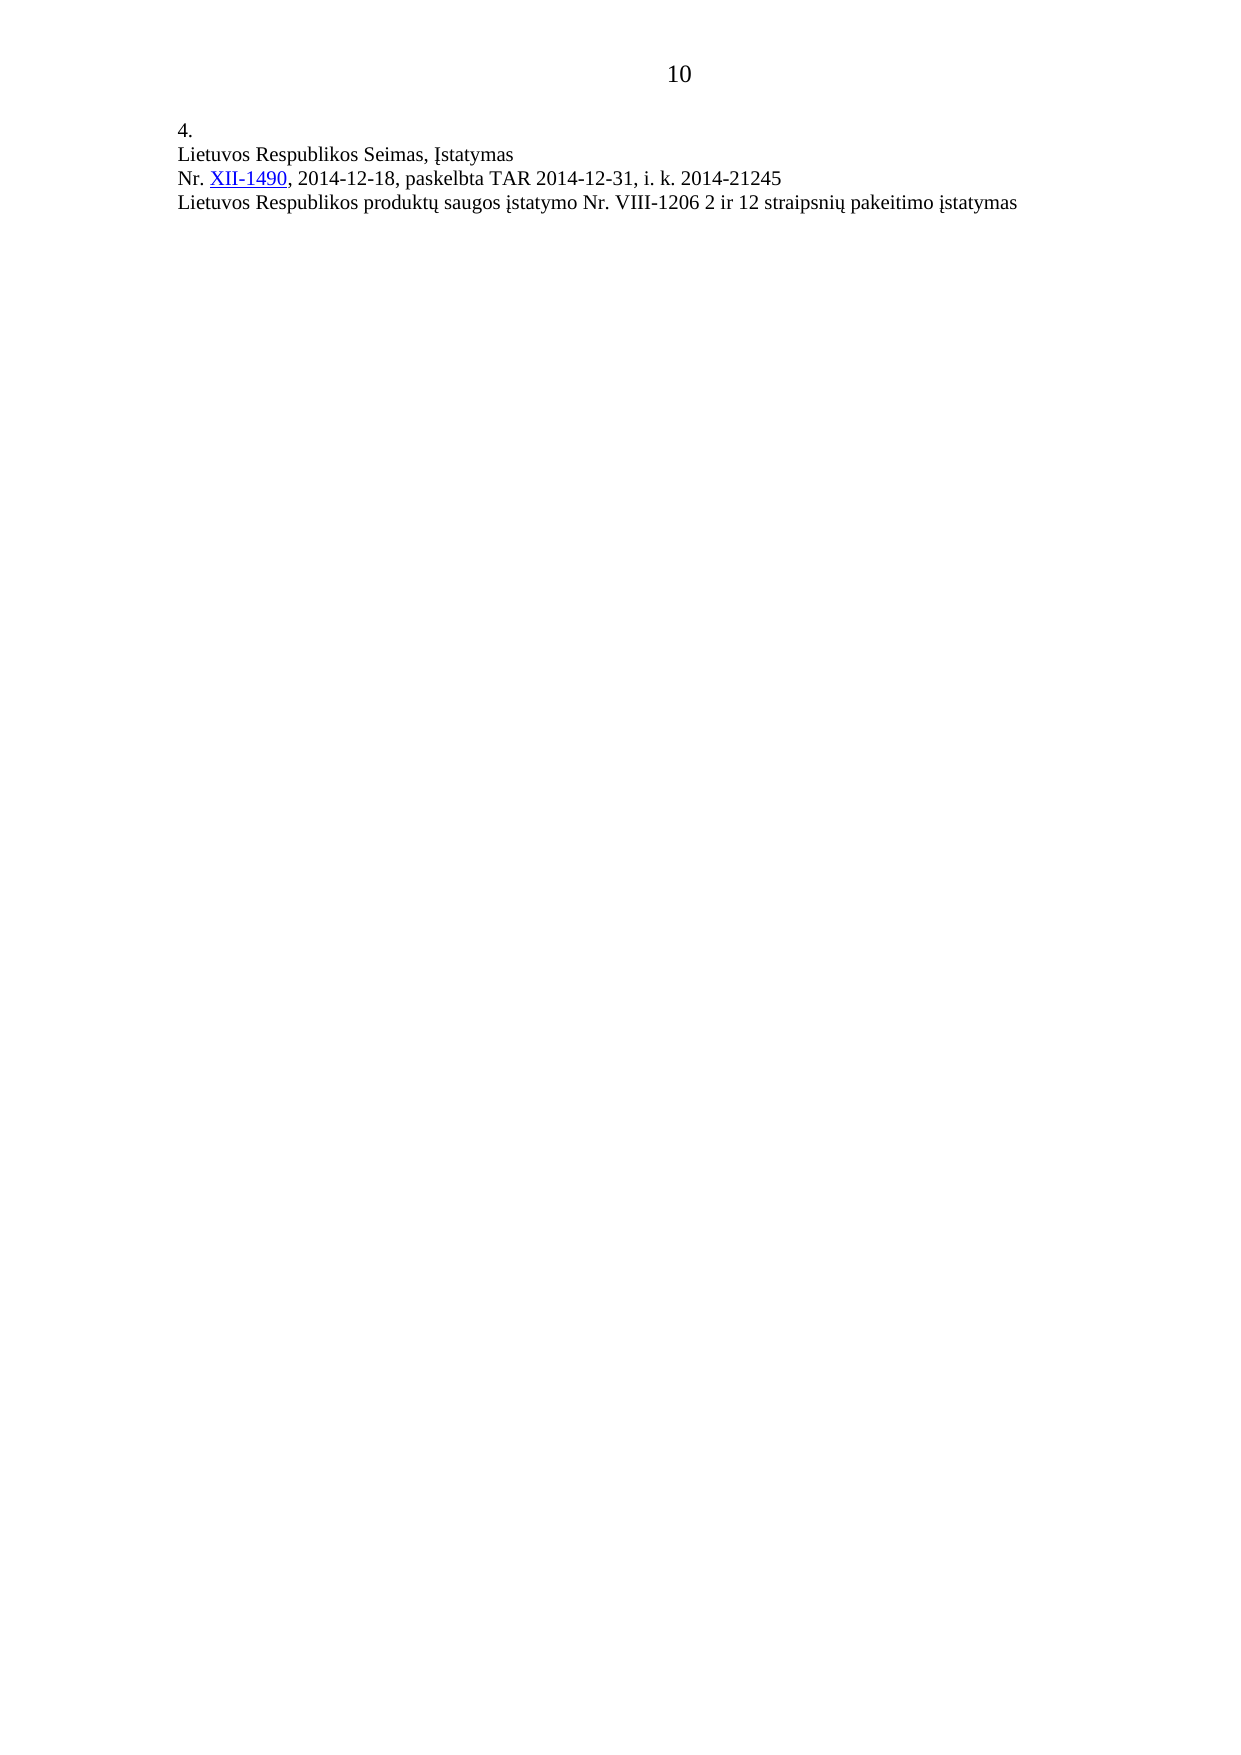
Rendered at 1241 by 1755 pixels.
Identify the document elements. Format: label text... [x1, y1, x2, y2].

text Nr. XII-1490, 2014-12-18, paskelbta TAR 2014-12-31, i. k. 2014-21245 [177, 166, 1181, 190]
text Lietuvos Respublikos produktų saugos įstatymo Nr. VIII-1206 2 ir 12 straipsnių pakeitimo įstatymas [177, 190, 1181, 214]
text 4. [177, 118, 1181, 142]
text Lietuvos Respublikos Seimas, Įstatymas [177, 142, 1181, 166]
